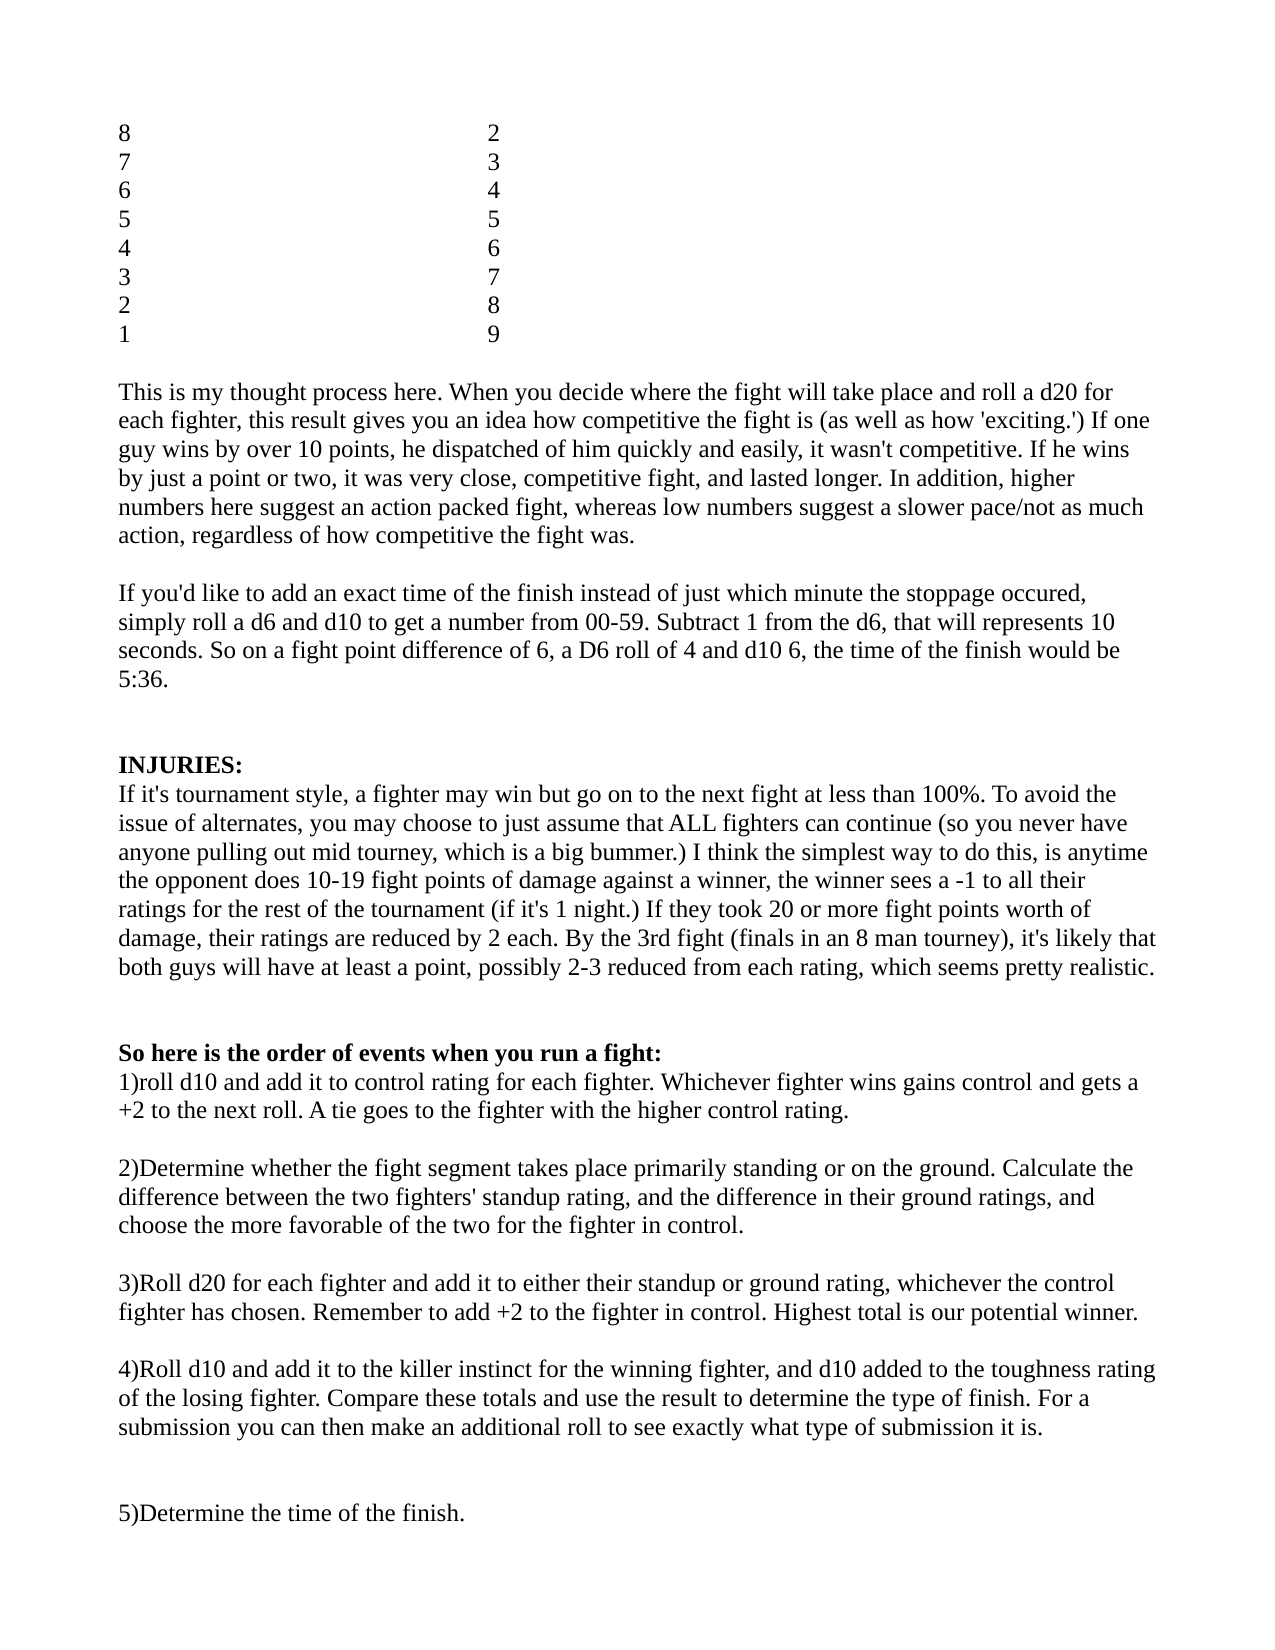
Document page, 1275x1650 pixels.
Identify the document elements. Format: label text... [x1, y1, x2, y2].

text 1 9 [118, 319, 1157, 348]
text This is my thought process here. When you decide where the fight will take place and roll a d20 for each fighter, this result gives you an idea how competitive the fight is (as well as how 'exciting.') If one guy wins by over 10 points, he dispatched of him quickly and easily, it wasn't competitive. If he wins by just a point or two, it was very close, competitive fight, and lasted longer. In addition, higher numbers here suggest an action packed fight, whereas low numbers suggest a slower pace/not as much action, regardless of how competitive the fight was. [118, 377, 1157, 549]
text 3 7 [118, 262, 1157, 291]
text 5)Determine the time of the finish. [118, 1498, 1157, 1527]
text 2)Determine whether the fight segment takes place primarily standing or on the ground. Calculate the difference between the two fighters' standup rating, and the difference in their ground ratings, and choose the more favorable of the two for the fighter in control. [118, 1153, 1157, 1239]
text 2 8 [118, 291, 1157, 319]
text If you'd like to add an exact time of the finish instead of just which minute the stoppage occured, simply roll a d6 and d10 to get a number from 00-59. Subtract 1 from the d6, that will represents 10 seconds. So on a fight point difference of 6, a D6 roll of 4 and d10 6, the time of the finish would be 5:36. [118, 578, 1157, 693]
text 8 2 [118, 118, 1157, 147]
text INJURIES: [118, 751, 1157, 779]
text If it's tournament style, a fighter may win but go on to the next fight at less than 100%. To avoid the issue of alternates, you may choose to just assume that ALL fighters can continue (so you never have anyone pulling out mid tourney, which is a big bummer.) I think the simplest way to do this, is anytime the opponent does 10-19 fight points of damage against a winner, the winner sees a -1 to all their ratings for the rest of the tournament (if it's 1 night.) If they took 20 or more fight points worth of damage, their ratings are reduced by 2 each. By the 3rd fight (finals in an 8 man tourney), it's likely that both guys will have at least a point, possibly 2-3 reduced from each rating, which seems pretty realistic. [118, 779, 1157, 981]
text 3)Roll d20 for each fighter and add it to either their standup or ground rating, whichever the control fighter has chosen. Remember to add +2 to the fighter in control. Highest total is our potential winner. [118, 1268, 1157, 1326]
text 4 6 [118, 233, 1157, 262]
text So here is the order of events when you run a fight: [118, 1038, 1157, 1067]
text 6 4 [118, 176, 1157, 204]
text 5 5 [118, 204, 1157, 233]
text 1)roll d10 and add it to control rating for each fighter. Whichever fighter wins gains control and gets a +2 to the next roll. A tie goes to the fighter with the higher control rating. [118, 1067, 1157, 1124]
text 7 3 [118, 147, 1157, 176]
text 4)Roll d10 and add it to the killer instinct for the winning fighter, and d10 added to the toughness rating of the losing fighter. Compare these totals and use the result to determine the type of finish. For a submission you can then make an additional roll to see exactly what type of submission it is. [118, 1354, 1157, 1441]
